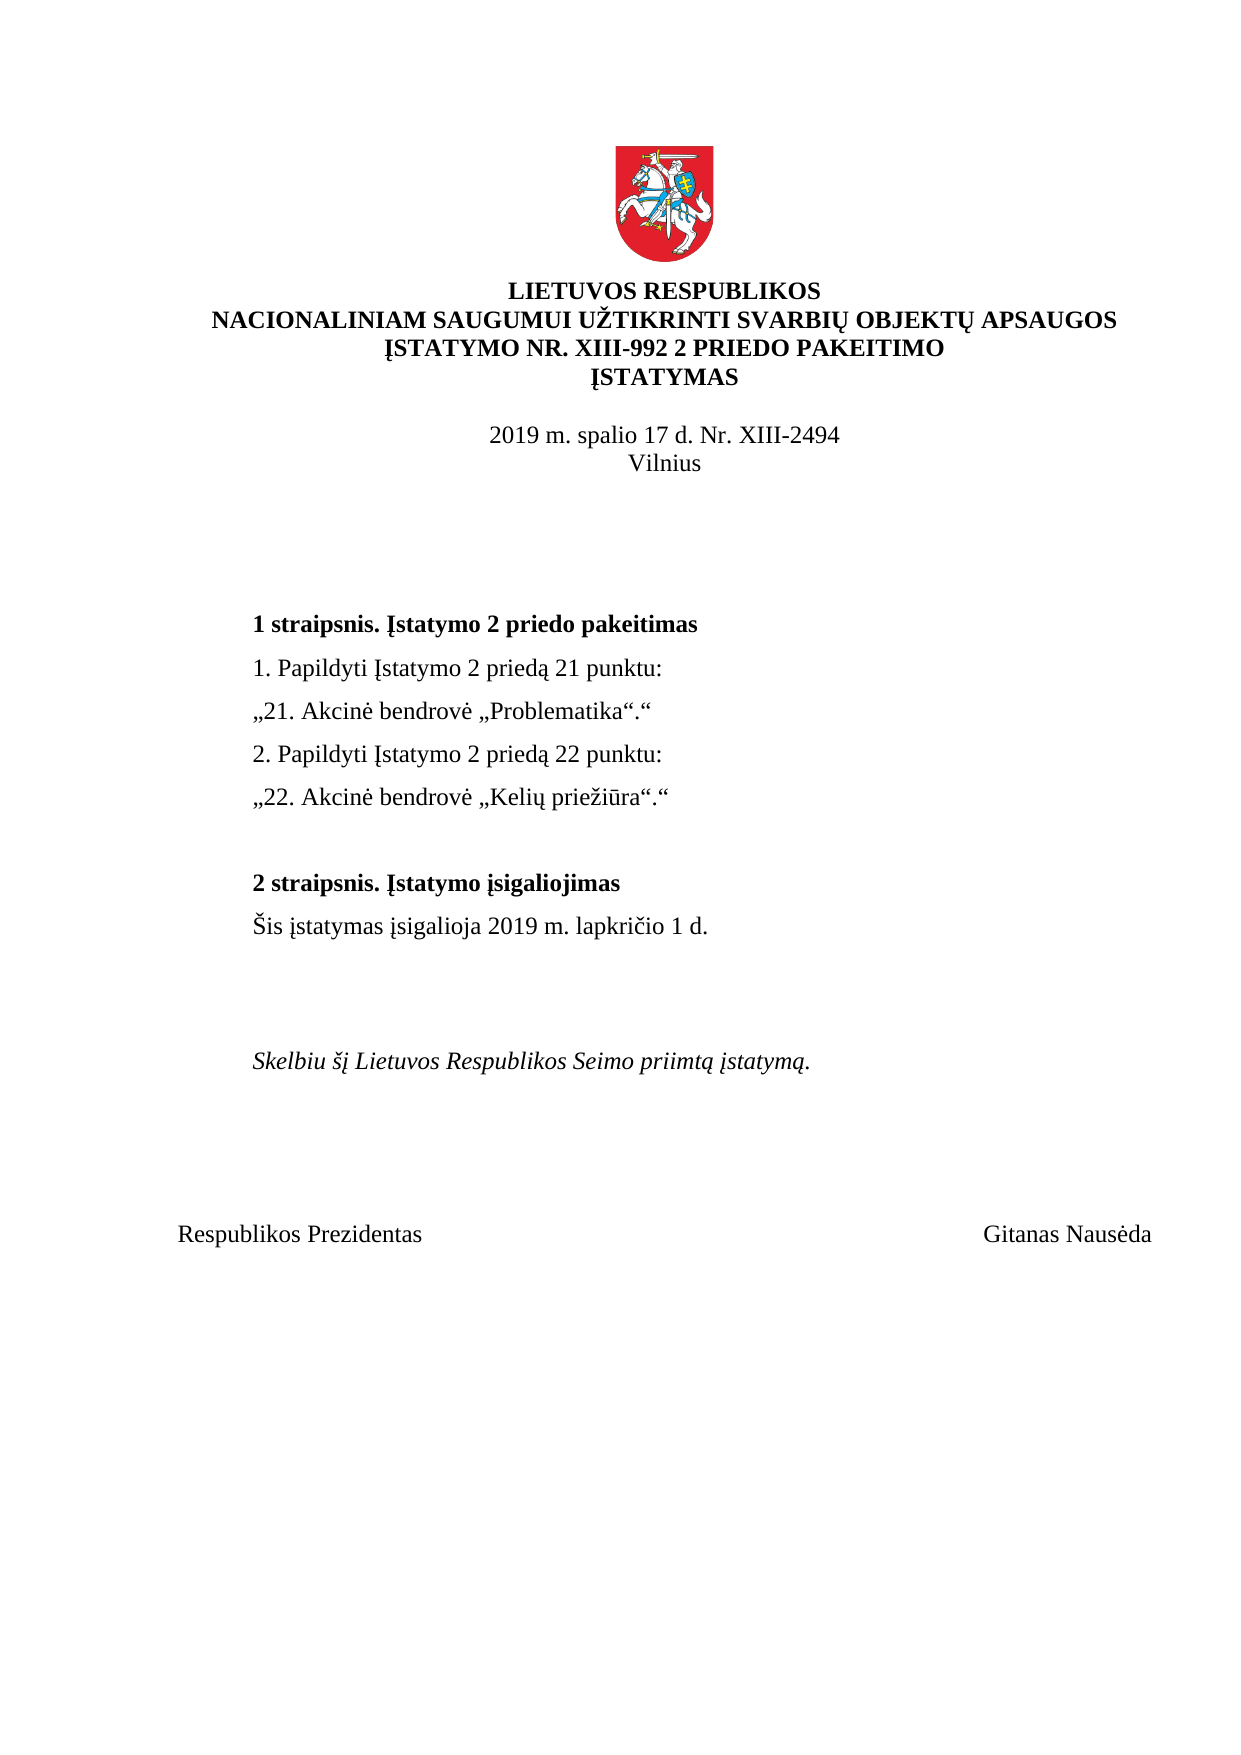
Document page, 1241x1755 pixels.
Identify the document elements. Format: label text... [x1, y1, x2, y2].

text NACIONALINIAM SAUGUMUI UŽTIKRINTI SVARBIŲ OBJEKTŲ APSAUGOS ĮSTATYMO NR. XIII-992 2 PRIEDO PAKEITIMO [177, 305, 1152, 362]
text 1. Papildyti Įstatymo 2 priedą 21 punktu: [177, 653, 1152, 681]
text Skelbiu šį Lietuvos Respublikos Seimo priimtą įstatymą. [177, 1046, 1152, 1075]
text „22. Akcinė bendrovė „Kelių priežiūra“.“ [177, 782, 1152, 811]
text „21. Akcinė bendrovė „Problematika“.“ [177, 696, 1152, 724]
text Šis įstatymas įsigalioja 2019 m. lapkričio 1 d. [177, 911, 1152, 940]
text 2 straipsnis. Įstatymo įsigaliojimas [177, 868, 1152, 897]
text 2. Papildyti Įstatymo 2 priedą 22 punktu: [177, 739, 1152, 768]
text 1 straipsnis. Įstatymo 2 priedo pakeitimas [177, 609, 1152, 638]
text LIETUVOS RESPUBLIKOS [177, 276, 1152, 305]
text Respublikos Prezidentas Gitanas Nausėda [177, 1219, 1152, 1247]
text ĮSTATYMAS [177, 362, 1152, 391]
text Vilnius [177, 448, 1152, 477]
text 2019 m. spalio 17 d. Nr. XIII-2494 [177, 420, 1152, 448]
